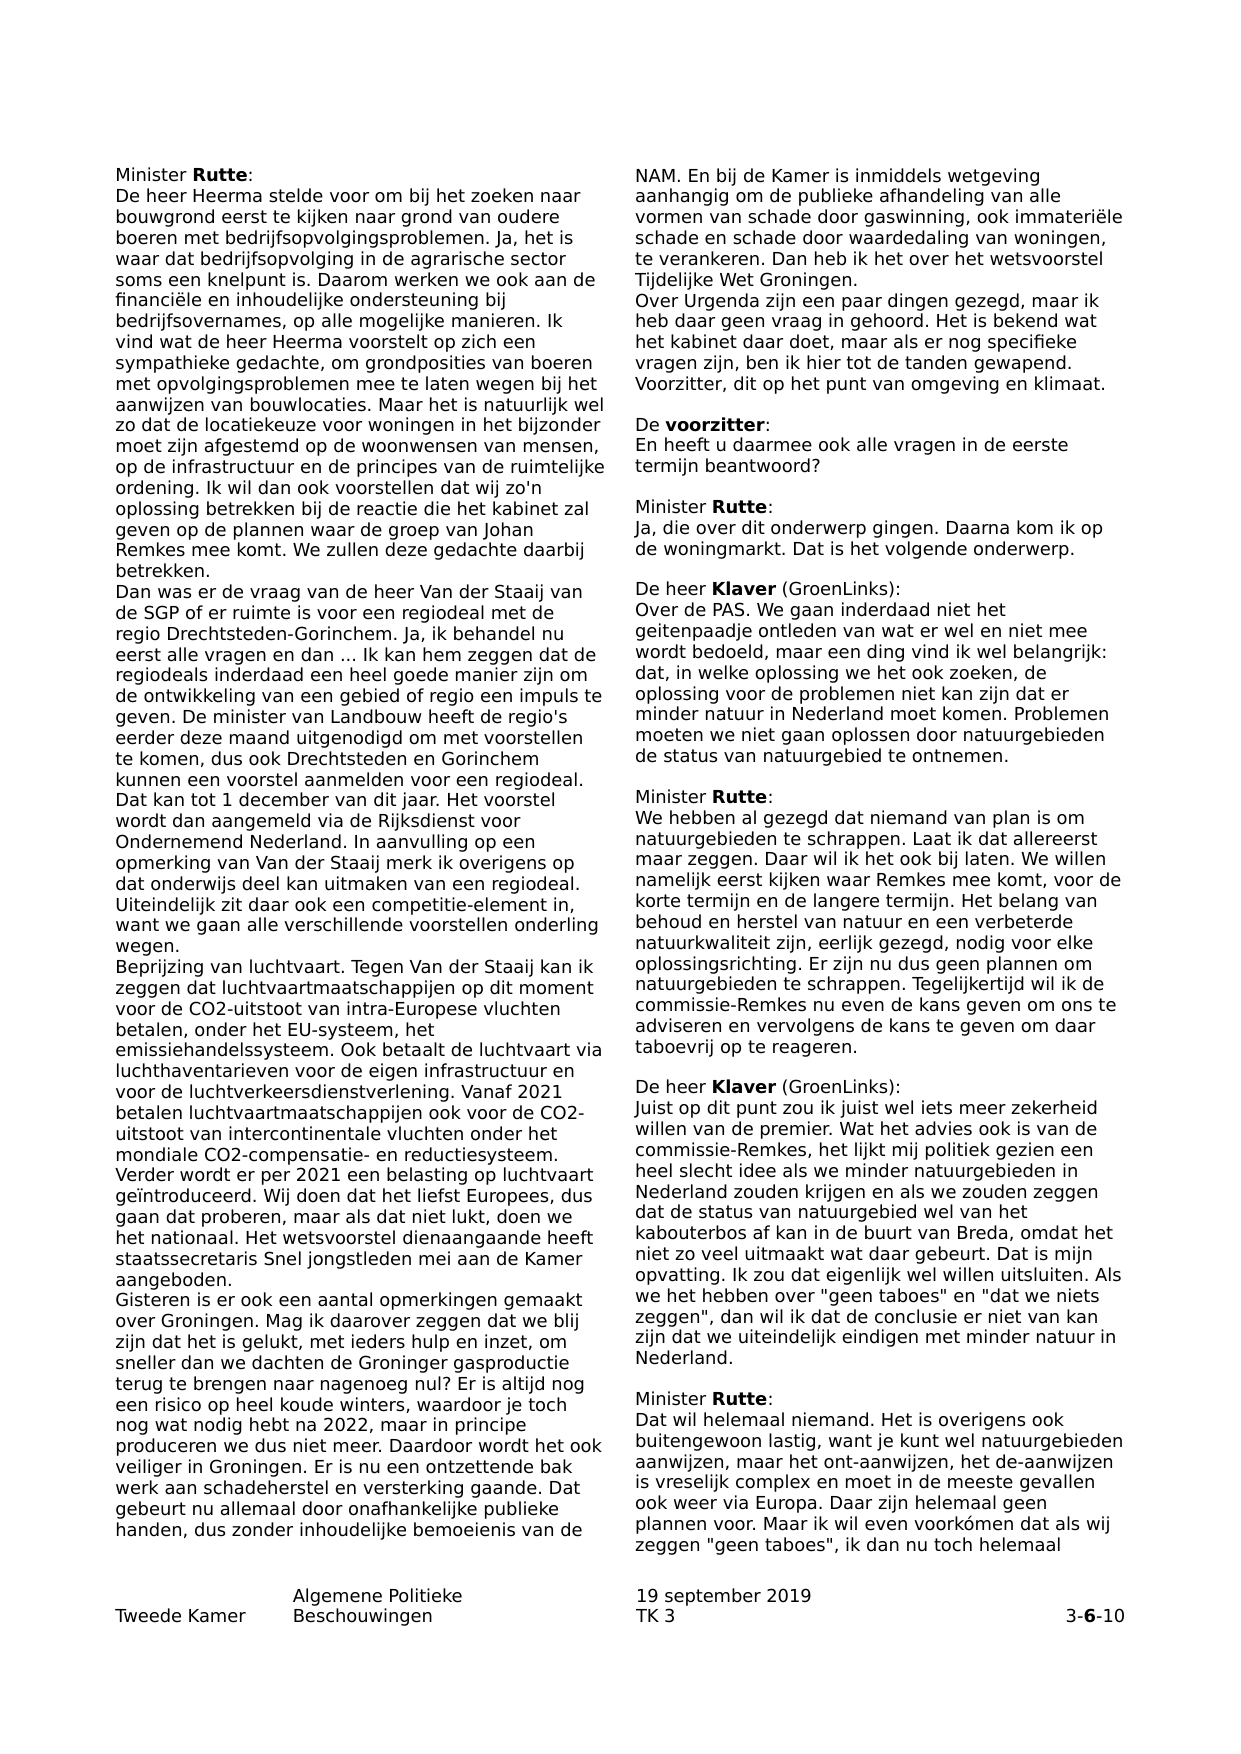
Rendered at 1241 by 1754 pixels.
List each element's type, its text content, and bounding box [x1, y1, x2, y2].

text Minister Rutte: [635, 1389, 1125, 1410]
text NAM. En bij de Kamer is inmiddels wetgeving aanhangig om de publieke afhandeling van alle vormen van schade door gaswinning, ook immateriële schade en schade door waardedaling van woningen, te verankeren. Dan heb ik het over het wetsvoorstel Tijdelijke Wet Groningen. [635, 165, 1125, 290]
text Gisteren is er ook een aantal opmerkingen gemaakt over Groningen. Mag ik daarover zeggen dat we blij zijn dat het is gelukt, met ieders hulp en inzet, om sneller dan we dachten de Groninger gasproductie terug te brengen naar nagenoeg nul? Er is altijd nog een risico op heel koude winters, waardoor je toch nog wat nodig hebt na 2022, maar in principe produceren we dus niet meer. Daardoor wordt het ook veiliger in Groningen. Er is nu een ontzettende bak werk aan schadeherstel en versterking gaande. Dat gebeurt nu allemaal door onafhankelijke publieke handen, dus zonder inhoudelijke bemoeienis van de [115, 1290, 605, 1540]
text Voorzitter, dit op het punt van omgeving en klimaat. [635, 374, 1125, 394]
text Minister Rutte: [635, 497, 1125, 518]
text De heer Klaver (GroenLinks): [635, 1077, 1125, 1098]
text De heer Klaver (GroenLinks): [635, 579, 1125, 600]
text Juist op dit punt zou ik juist wel iets meer zekerheid willen van de premier. Wat het advies ook is van de commissie-Remkes, het lijkt mij politiek gezien een heel slecht idee als we minder natuurgebieden in Nederland zouden krijgen en als we zouden zeggen dat de status van natuurgebied wel van het kabouterbos af kan in de buurt van Breda, omdat het niet zo veel uitmaakt wat daar gebeurt. Dat is mijn opvatting. Ik zou dat eigenlijk wel willen uitsluiten. Als we het hebben over "geen taboes" en "dat we niets zeggen", dan wil ik dat de conclusie er niet van kan zijn dat we uiteindelijk eindigen met minder natuur in Nederland. [635, 1098, 1125, 1369]
text Dat wil helemaal niemand. Het is overigens ook buitengewoon lastig, want je kunt wel natuurgebieden aanwijzen, maar het ont-aanwijzen, het de-aanwijzen is vreselijk complex en moet in de meeste gevallen ook weer via Europa. Daar zijn helemaal geen plannen voor. Maar ik wil even voorkómen dat als wij zeggen "geen taboes", ik dan nu toch helemaal [635, 1410, 1125, 1556]
text Beprijzing van luchtvaart. Tegen Van der Staaij kan ik zeggen dat luchtvaartmaatschappijen op dit moment voor de CO2-uitstoot van intra-Europese vluchten betalen, onder het EU-systeem, het emissiehandelssysteem. Ook betaalt de luchtvaart via luchthaventarieven voor de eigen infrastructuur en voor de luchtverkeersdienstverlening. Vanaf 2021 betalen luchtvaartmaatschappijen ook voor de CO2-uitstoot van intercontinentale vluchten onder het mondiale CO2-compensatie- en reductiesysteem. Verder wordt er per 2021 een belasting op luchtvaart geïntroduceerd. Wij doen dat het liefst Europees, dus gaan dat proberen, maar als dat niet lukt, doen we het nationaal. Het wetsvoorstel dienaangaande heeft staatssecretaris Snel jongstleden mei aan de Kamer aangeboden. [115, 957, 605, 1290]
text Minister Rutte: [115, 165, 605, 186]
text Minister Rutte: [635, 787, 1125, 807]
text De heer Heerma stelde voor om bij het zoeken naar bouwgrond eerst te kijken naar grond van oudere boeren met bedrijfsopvolgingsproblemen. Ja, het is waar dat bedrijfsopvolging in de agrarische sector soms een knelpunt is. Daarom werken we ook aan de financiële en inhoudelijke ondersteuning bij bedrijfsovernames, op alle mogelijke manieren. Ik vind wat de heer Heerma voorstelt op zich een sympathieke gedachte, om grondposities van boeren met opvolgingsproblemen mee te laten wegen bij het aanwijzen van bouwlocaties. Maar het is natuurlijk wel zo dat de locatiekeuze voor woningen in het bijzonder moet zijn afgestemd op de woonwensen van mensen, op de infrastructuur en de principes van de ruimtelijke ordening. Ik wil dan ook voorstellen dat wij zo'n oplossing betrekken bij de reactie die het kabinet zal geven op de plannen waar de groep van Johan Remkes mee komt. We zullen deze gedachte daarbij betrekken. [115, 186, 605, 582]
text We hebben al gezegd dat niemand van plan is om natuurgebieden te schrappen. Laat ik dat allereerst maar zeggen. Daar wil ik het ook bij laten. We willen namelijk eerst kijken waar Remkes mee komt, voor de korte termijn en de langere termijn. Het belang van behoud en herstel van natuur en een verbeterde natuurkwaliteit zijn, eerlijk gezegd, nodig voor elke oplossingsrichting. Er zijn nu dus geen plannen om natuurgebieden te schrappen. Tegelijkertijd wil ik de commissie-Remkes nu even de kans geven om ons te adviseren en vervolgens de kans te geven om daar taboevrij op te reageren. [635, 807, 1125, 1057]
text Over de PAS. We gaan inderdaad niet het geitenpaadje ontleden van wat er wel en niet mee wordt bedoeld, maar een ding vind ik wel belangrijk: dat, in welke oplossing we het ook zoeken, de oplossing voor de problemen niet kan zijn dat er minder natuur in Nederland moet komen. Problemen moeten we niet gaan oplossen door natuurgebieden de status van natuurgebied te ontnemen. [635, 600, 1125, 767]
text Dan was er de vraag van de heer Van der Staaij van de SGP of er ruimte is voor een regiodeal met de regio Drechtsteden-Gorinchem. Ja, ik behandel nu eerst alle vragen en dan ... Ik kan hem zeggen dat de regiodeals inderdaad een heel goede manier zijn om de ontwikkeling van een gebied of regio een impuls te geven. De minister van Landbouw heeft de regio's eerder deze maand uitgenodigd om met voorstellen te komen, dus ook Drechtsteden en Gorinchem kunnen een voorstel aanmelden voor een regiodeal. Dat kan tot 1 december van dit jaar. Het voorstel wordt dan aangemeld via de Rijksdienst voor Ondernemend Nederland. In aanvulling op een opmerking van Van der Staaij merk ik overigens op dat onderwijs deel kan uitmaken van een regiodeal. Uiteindelijk zit daar ook een competitie-element in, want we gaan alle verschillende voorstellen onderling wegen. [115, 582, 605, 957]
text Ja, die over dit onderwerp gingen. Daarna kom ik op de woningmarkt. Dat is het volgende onderwerp. [635, 518, 1125, 559]
text Over Urgenda zijn een paar dingen gezegd, maar ik heb daar geen vraag in gehoord. Het is bekend wat het kabinet daar doet, maar als er nog specifieke vragen zijn, ben ik hier tot de tanden gewapend. [635, 290, 1125, 374]
text En heeft u daarmee ook alle vragen in de eerste termijn beantwoord? [635, 435, 1125, 477]
text De voorzitter: [635, 414, 1125, 435]
